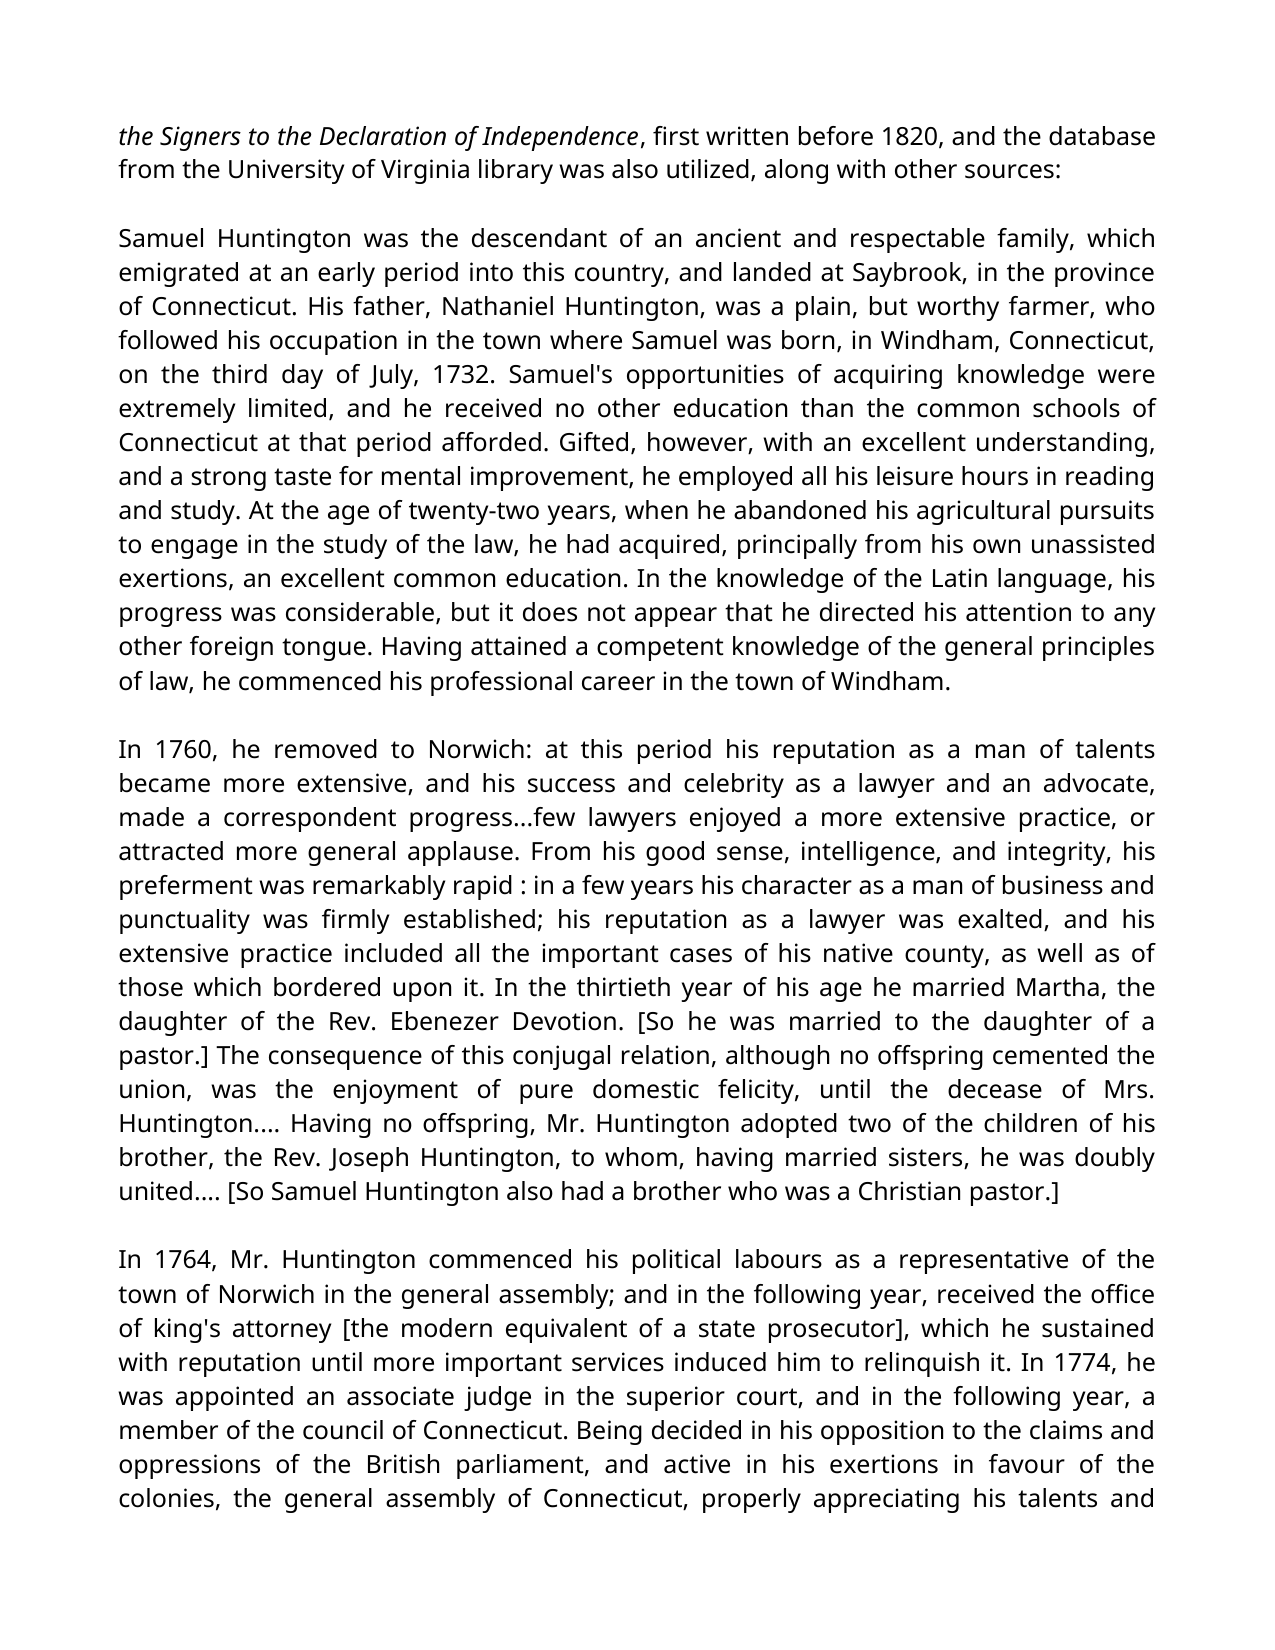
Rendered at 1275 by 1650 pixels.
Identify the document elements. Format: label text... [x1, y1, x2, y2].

text Samuel Huntington was the descendant of an ancient and respectable family, which emigrated at an early period into this country, and landed at Saybrook, in the province of Connecticut. His father, Nathaniel Huntington, was a plain, but worthy farmer, who followed his occupation in the town where Samuel was born, in Windham, Connecticut, on the third day of July, 1732. Samuel's opportunities of acquiring knowledge were extremely limited, and he received no other education than the common schools of Connecticut at that period afforded. Gifted, however, with an excellent understanding, and a strong taste for mental improvement, he employed all his leisure hours in reading and study. At the age of twenty-two years, when he abandoned his agricultural pursuits to engage in the study of the law, he had acquired, principally from his own unassisted exertions, an excellent common education. In the knowledge of the Latin language, his progress was considerable, but it does not appear that he directed his attention to any other foreign tongue. Having attained a competent knowledge of the general principles of law, he commenced his professional career in the town of Windham. [118, 220, 1157, 697]
text In 1760, he removed to Norwich: at this period his reputation as a man of talents became more extensive, and his success and celebrity as a lawyer and an advocate, made a correspondent progress...few lawyers enjoyed a more extensive practice, or attracted more general applause. From his good sense, intelligence, and integrity, his preferment was remarkably rapid : in a few years his character as a man of business and punctuality was firmly established; his reputation as a lawyer was exalted, and his extensive practice included all the important cases of his native county, as well as of those which bordered upon it. In the thirtieth year of his age he married Martha, the daughter of the Rev. Ebenezer Devotion. [So he was married to the daughter of a pastor.] The consequence of this conjugal relation, although no offspring cemented the union, was the enjoyment of pure domestic felicity, until the decease of Mrs. Huntington.... Having no offspring, Mr. Huntington adopted two of the children of his brother, the Rev. Joseph Huntington, to whom, having married sisters, he was doubly united.... [So Samuel Huntington also had a brother who was a Christian pastor.] [118, 731, 1157, 1208]
text the Signers to the Declaration of Independence, first written before 1820, and the database from the University of Virginia library was also utilized, along with other sources: [118, 118, 1157, 186]
text In 1764, Mr. Huntington commenced his political labours as a representative of the town of Norwich in the general assembly; and in the following year, received the office of king's attorney [the modern equivalent of a state prosecutor], which he sustained with reputation until more important services induced him to relinquish it. In 1774, he was appointed an associate judge in the superior court, and in the following year, a member of the council of Connecticut. Being decided in his opposition to the claims and oppressions of the British parliament, and active in his exertions in favour of the colonies, the general assembly of Connecticut, properly appreciating his talents and [118, 1242, 1157, 1515]
